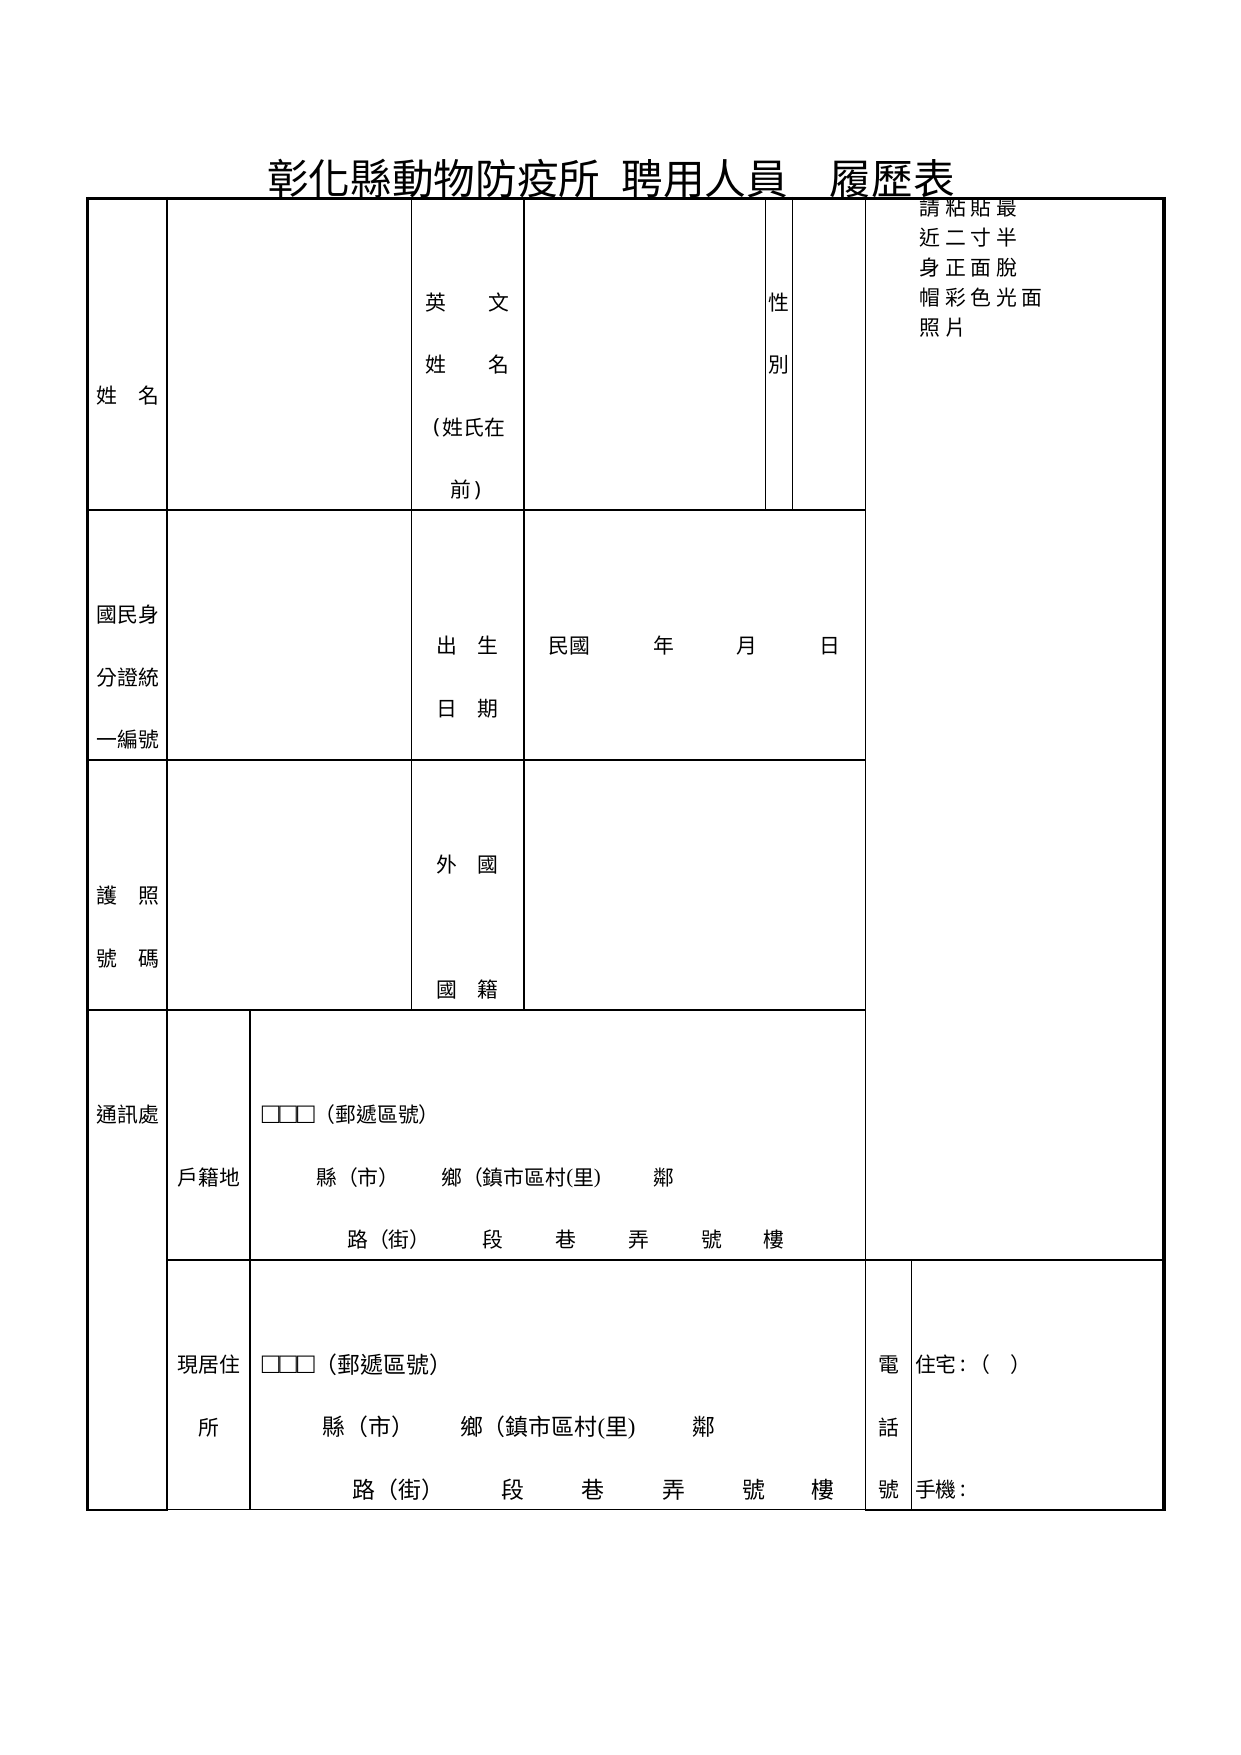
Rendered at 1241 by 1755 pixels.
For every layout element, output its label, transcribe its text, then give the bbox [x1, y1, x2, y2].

table_cell [76, 1259, 86, 1509]
table_cell 國民身分證統一編號 [89, 511, 166, 759]
table_header 姓 名 [89, 200, 166, 509]
table_cell 出 生 日 期 [412, 511, 523, 759]
table_cell 電話號 [866, 1261, 911, 1509]
table_cell □□□（郵遞區號） 縣（市） 鄉（鎮市區村(里) 鄰 路（街） 段 巷 弄 號 樓 [251, 1261, 865, 1509]
table_cell 民國 年 月 日 [525, 511, 865, 759]
table_cell 戶籍地 [168, 1011, 249, 1259]
table_cell [76, 509, 86, 759]
table_header [525, 200, 765, 509]
table_cell [168, 761, 411, 1009]
table_header 英 文 姓 名 (姓氏在前) [412, 200, 523, 509]
table_cell 住宅:（ ） 手機: [912, 1261, 1162, 1509]
table_cell 外 國 國 籍 [412, 761, 523, 1009]
table_cell [168, 511, 411, 759]
table_cell 通訊處 [89, 1011, 166, 1509]
table_header 性別 [766, 200, 792, 509]
text 彰化縣動物防疫所 聘用人員 履歷表 [71, 134, 1169, 197]
table_cell [76, 759, 86, 1009]
table_cell [76, 1009, 86, 1259]
table_header [76, 197, 86, 509]
table_header [793, 200, 865, 509]
table_cell 護 照 號 碼 [89, 761, 166, 1009]
table_cell 現居住所 [168, 1261, 249, 1509]
table_header [168, 200, 411, 509]
table_header [866, 200, 1162, 1259]
table_cell □□□（郵遞區號） 縣（市） 鄉（鎮市區村(里) 鄰 路（街） 段 巷 弄 號 樓 [251, 1011, 865, 1259]
table_cell [525, 761, 865, 1009]
